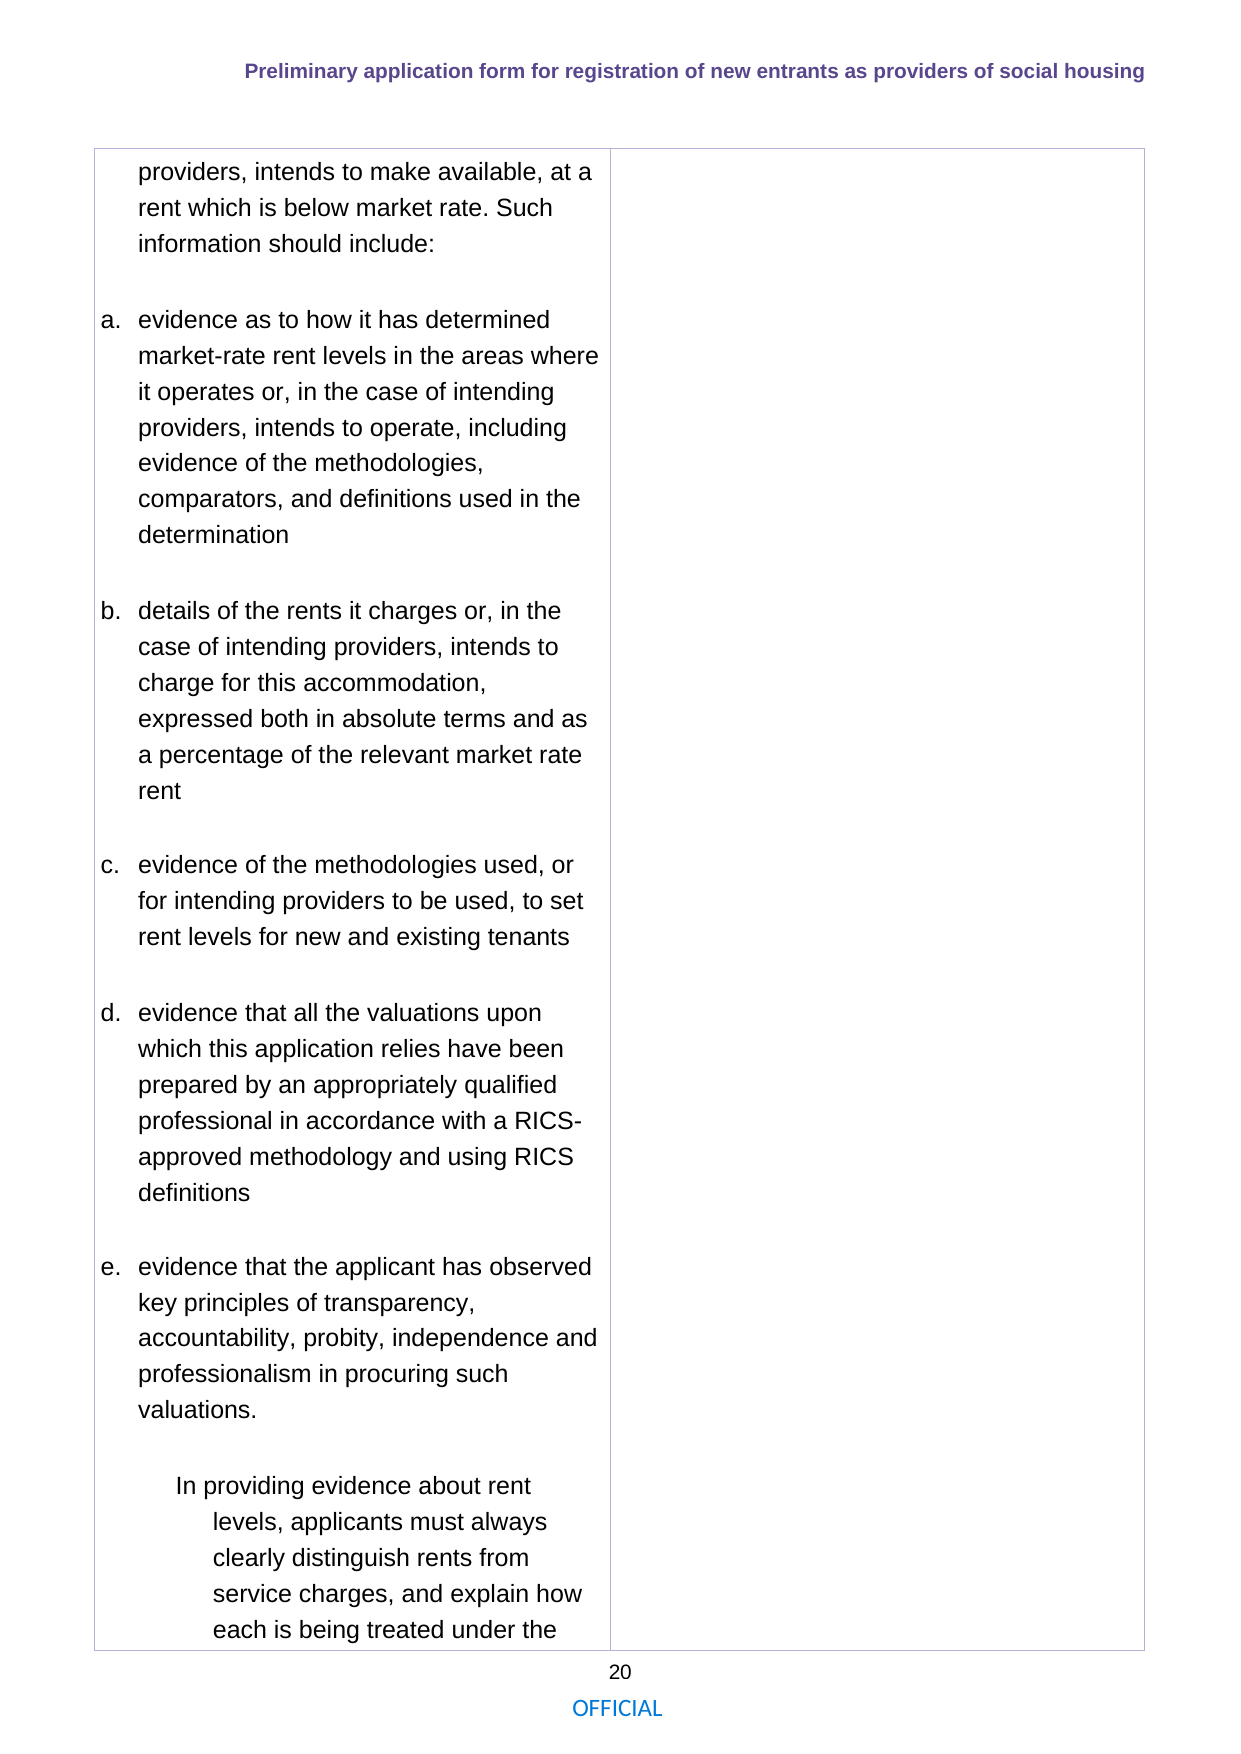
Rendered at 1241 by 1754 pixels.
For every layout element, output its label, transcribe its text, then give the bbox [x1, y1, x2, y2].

table_cell [611, 149, 1144, 1650]
table_cell providers, intends to make available, at a rent which is below market rate. Such information should include: evidence as to how it has determined market-rate rent levels in the areas where it operates or, in the case of intending providers, intends to operate, including evidence of the methodologies, comparators, and definitions used in the determination details of the rents it charges or, in the case of intending providers, intends to charge for this accommodation, expressed both in absolute terms and as a percentage of the relevant market rate rent evidence of the methodologies used, or for intending providers to be used, to set rent levels for new and existing tenants evidence that all the valuations upon which this application relies have been prepared by an appropriately qualified professional in accordance with a RICS-approved methodology and using RICS definitions evidence that the applicant has observed key principles of transparency, accountability, probity, independence and professionalism in procuring such valuations. In providing evidence about rent levels, applicants must always clearly distinguish rents from service charges, and explain how each is being treated under the [95, 149, 610, 1650]
